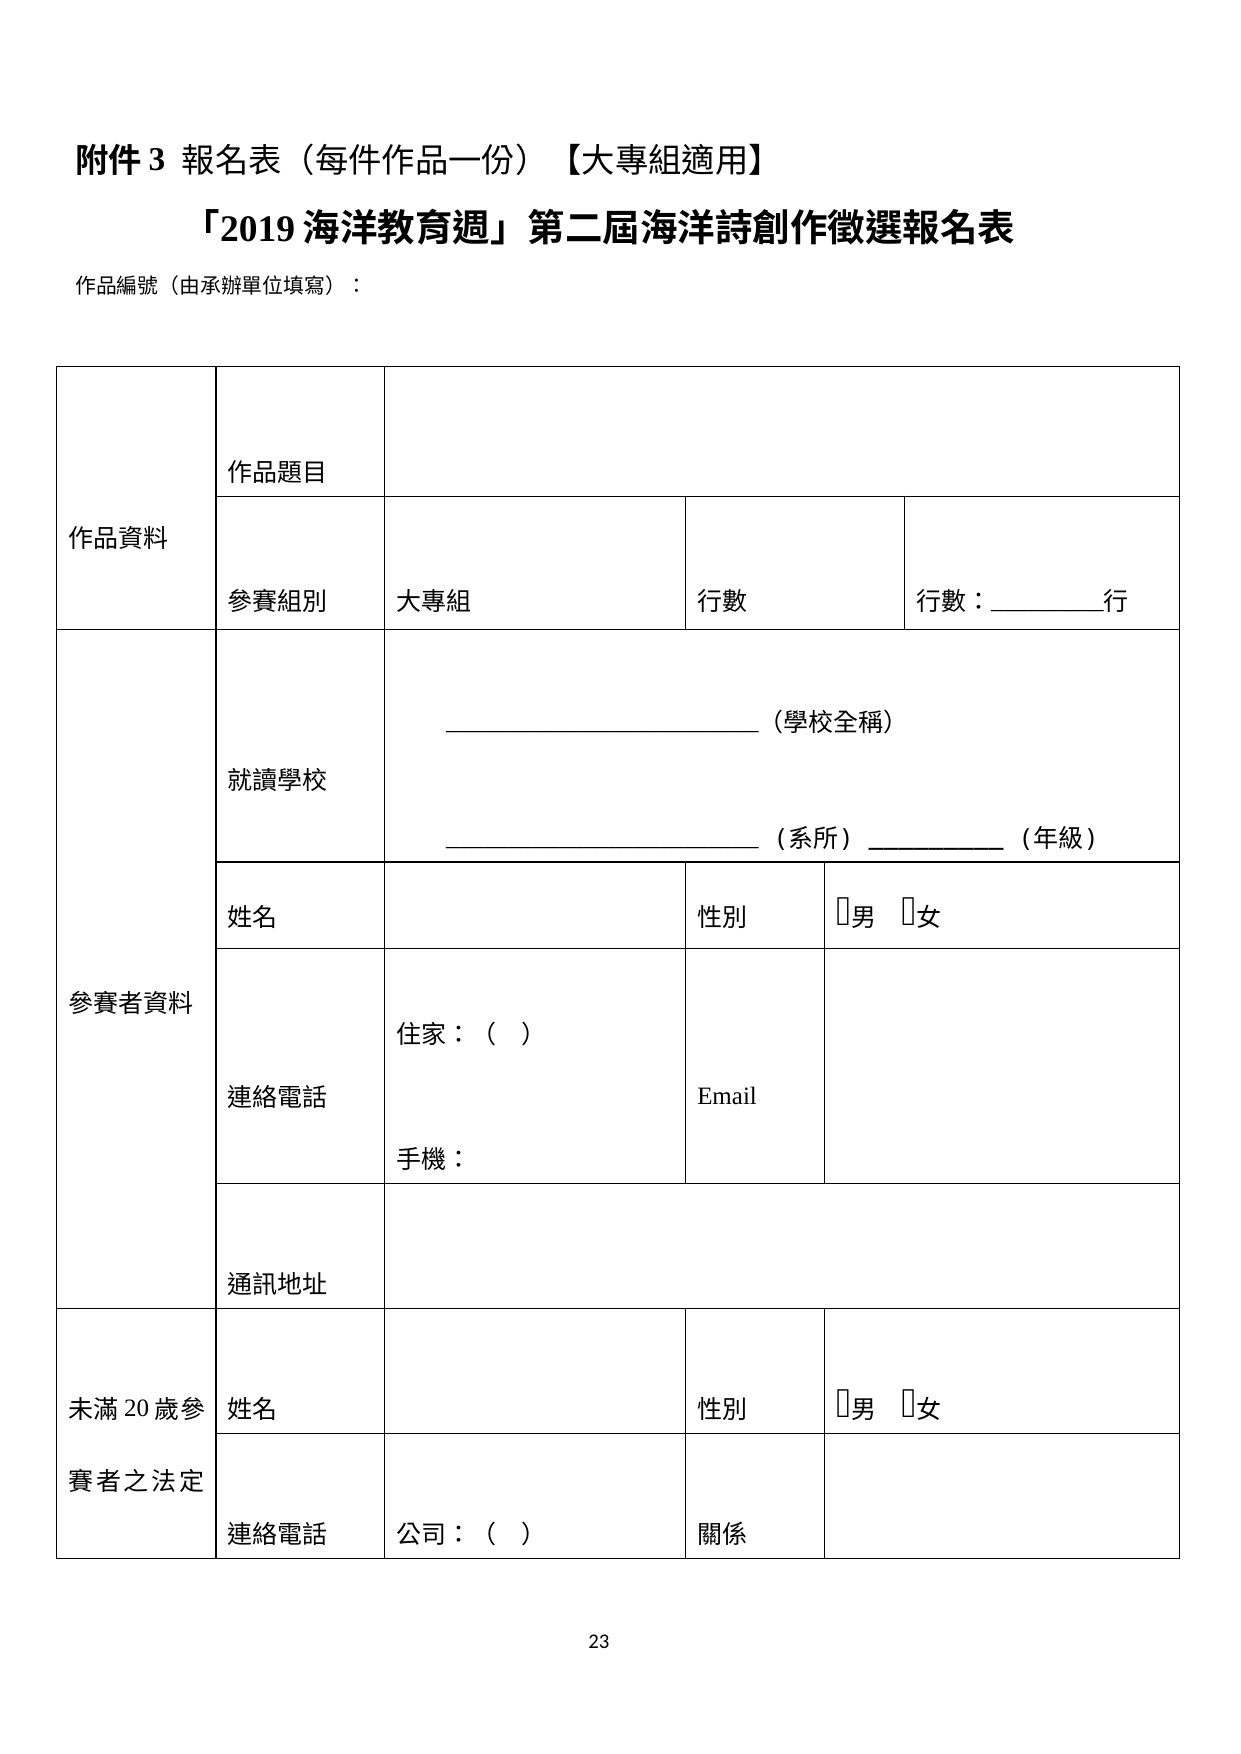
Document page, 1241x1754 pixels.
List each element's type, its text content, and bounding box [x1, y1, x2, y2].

table_cell 性別 [686, 1309, 824, 1433]
table_cell 行數 [686, 497, 904, 629]
table_cell 公司：（ ） [385, 1434, 685, 1558]
text 作品編號（由承辦單位填寫）： [75, 269, 1122, 299]
table_cell 就讀學校 [217, 630, 384, 861]
table_header 作品資料 [57, 367, 215, 629]
table_cell 住家：（ ） 手機： [385, 949, 685, 1183]
table_cell 大專組 [385, 497, 685, 629]
table_cell 參賽者資料 [57, 630, 215, 1308]
table_cell 通訊地址 [217, 1184, 384, 1308]
table_cell [385, 1184, 1179, 1308]
table_cell 性別 [686, 863, 824, 948]
text 附件3 報名表（每件作品一份）【大專組適用】 [75, 116, 1122, 179]
table_cell 姓名 [217, 863, 384, 948]
table_cell Email [686, 949, 824, 1183]
table_cell 男 女 [825, 863, 1179, 948]
table_cell 關係 [686, 1434, 824, 1558]
table_cell 姓名 [217, 1309, 384, 1433]
table_cell 參賽組別 [217, 497, 384, 629]
text 「2019海洋教育週」第二屆海洋詩創作徵選報名表 [75, 205, 1122, 251]
table_cell 連絡電話 [217, 949, 384, 1183]
table_cell 行數：_________行 [905, 497, 1179, 629]
table_cell 未滿20歲參賽者之法定代理人資料（參賽者為民國88年10月31日後出生者需填寫） [57, 1309, 215, 1558]
table_header [385, 367, 1179, 496]
table_cell [385, 863, 685, 948]
table_cell _________________________（學校全稱） _________________________ (系所) _________ (年級) [385, 630, 1179, 861]
table_cell [385, 1309, 685, 1433]
table_cell 連絡電話 [217, 1434, 384, 1558]
table_cell [825, 949, 1179, 1183]
table_cell [825, 1434, 1179, 1558]
table_header 作品題目 [217, 367, 384, 496]
table_cell 男 女 [825, 1309, 1179, 1433]
